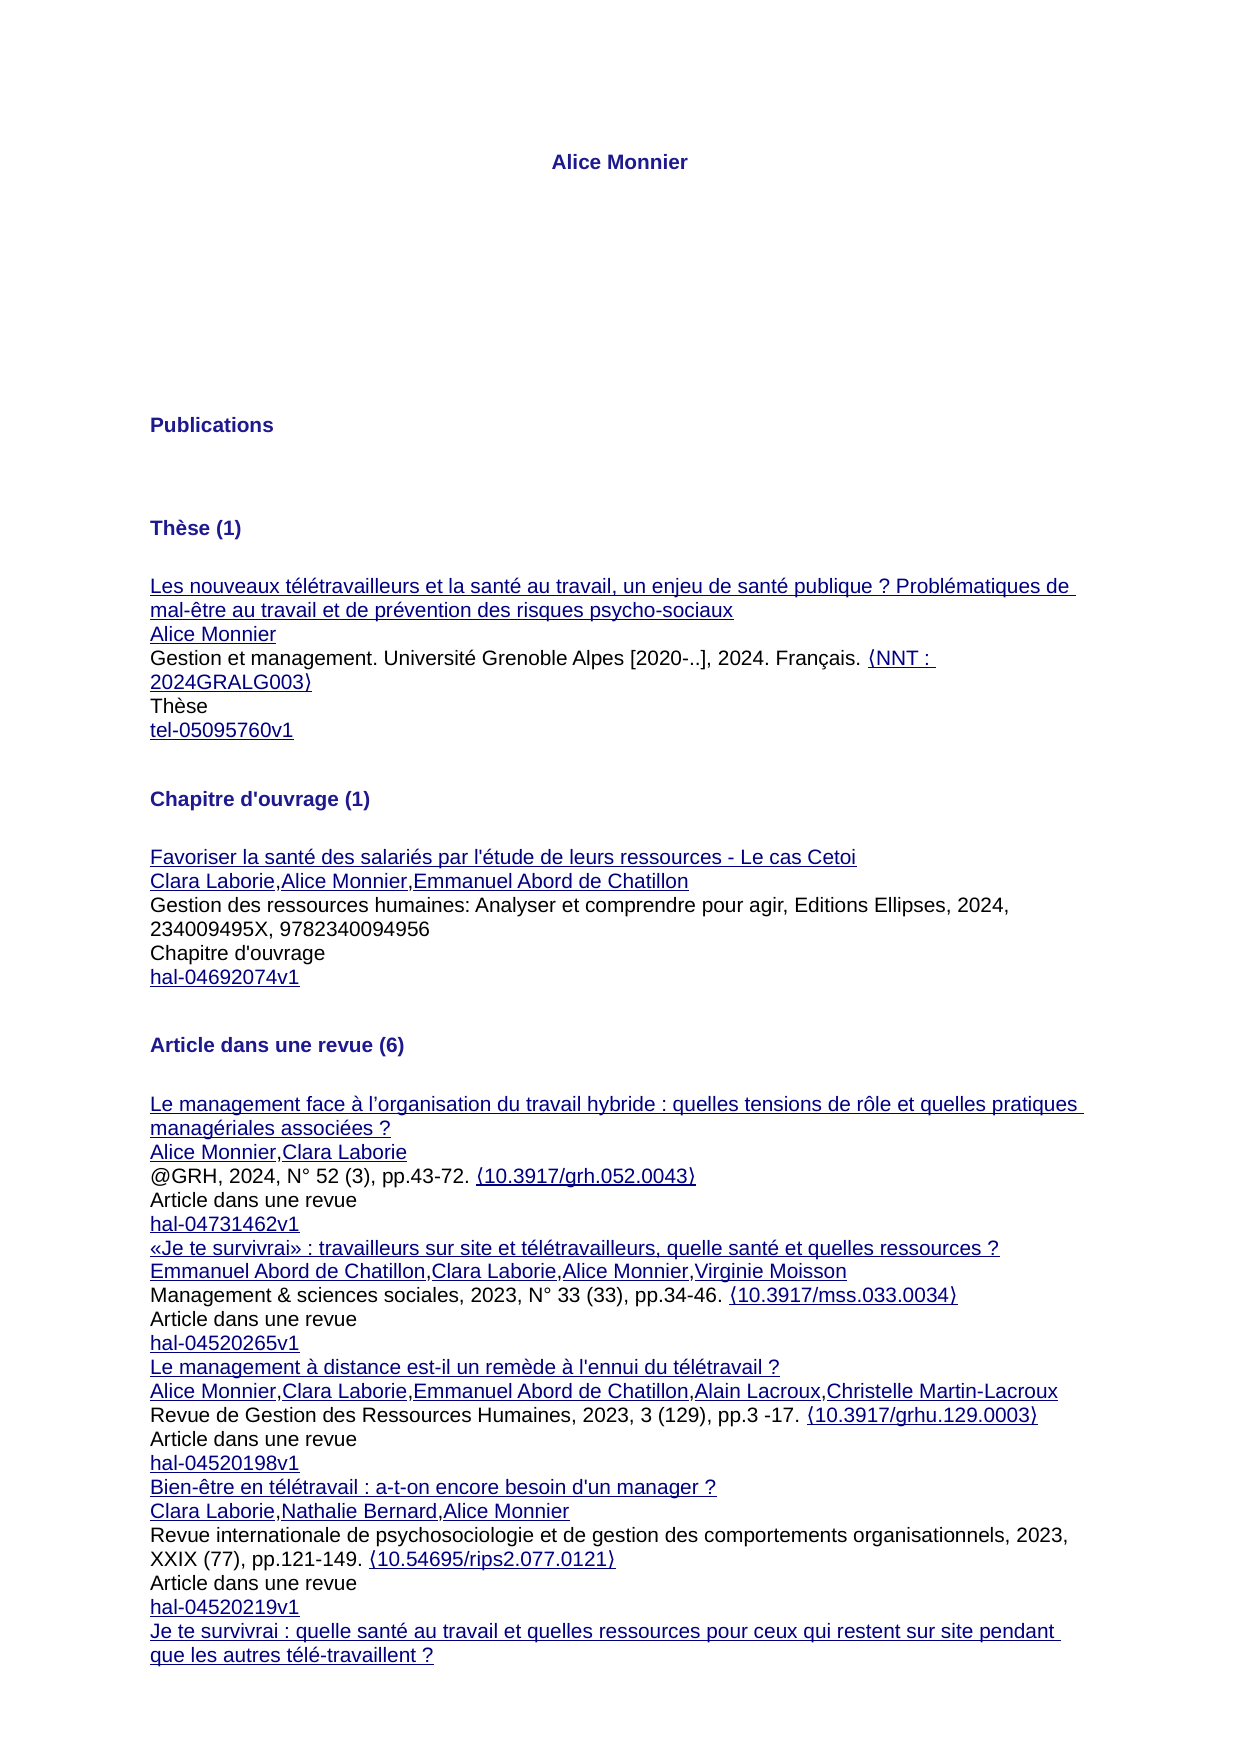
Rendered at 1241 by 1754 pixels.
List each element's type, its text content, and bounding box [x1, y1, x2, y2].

table_header Favoriser la santé des salariés par l'étude de leurs ressources - Le cas Cetoi Clara Laborie,Alice Monnier,Emmanuel Abord de Chatillon Gestion des ressources humaines: Analyser et comprendre pour agir, Editions Ellipses, 2024, 234009495X, 9782340094956 Chapitre d'ouvrage hal-04692074v1 [150, 845, 1090, 988]
table_cell «Je te survivrai» : travailleurs sur site et télétravailleurs, quelle santé et quelles ressources ? Emmanuel Abord de Chatillon,Clara Laborie,Alice Monnier,Virginie Moisson Management & sciences sociales, 2023, N° 33 (33), pp.34-46. ⟨10.3917/mss.033.0034⟩ Article dans une revue hal-04520265v1 [150, 1235, 1090, 1355]
table_header Le management face à l’organisation du travail hybride : quelles tensions de rôle et quelles pratiques managériales associées ? Alice Monnier,Clara Laborie @GRH, 2024, N° 52 (3), pp.43-72. ⟨10.3917/grh.052.0043⟩ Article dans une revue hal-04731462v1 [150, 1092, 1090, 1235]
subtitle Article dans une revue (6) [150, 1033, 1090, 1057]
subtitle Publications [150, 412, 1090, 436]
table_cell Je te survivrai : quelle santé au travail et quelles ressources pour ceux qui restent sur site pendant que les autres télé-travaillent ? [150, 1619, 1090, 1667]
table_header Les nouveaux télétravailleurs et la santé au travail, un enjeu de santé publique ? Problématiques de mal-être au travail et de prévention des risques psycho-sociaux Alice Monnier Gestion et management. Université Grenoble Alpes [2020-..], 2024. Français. ⟨NNT : 2024GRALG003⟩ Thèse tel-05095760v1 [150, 574, 1090, 742]
table_cell Le management à distance est-il un remède à l'ennui du télétravail ? Alice Monnier,Clara Laborie,Emmanuel Abord de Chatillon,Alain Lacroux,Christelle Martin-Lacroux Revue de Gestion des Ressources Humaines, 2023, 3 (129), pp.3 -17. ⟨10.3917/grhu.129.0003⟩ Article dans une revue hal-04520198v1 [150, 1355, 1090, 1475]
subtitle Alice Monnier [150, 150, 1090, 174]
table_cell Bien-être en télétravail : a-t-on encore besoin d'un manager ? Clara Laborie,Nathalie Bernard,Alice Monnier Revue internationale de psychosociologie et de gestion des comportements organisationnels, 2023, XXIX (77), pp.121-149. ⟨10.54695/rips2.077.0121⟩ Article dans une revue hal-04520219v1 [150, 1475, 1090, 1619]
subtitle Thèse (1) [150, 516, 1090, 539]
subtitle Chapitre d'ouvrage (1) [150, 786, 1090, 810]
